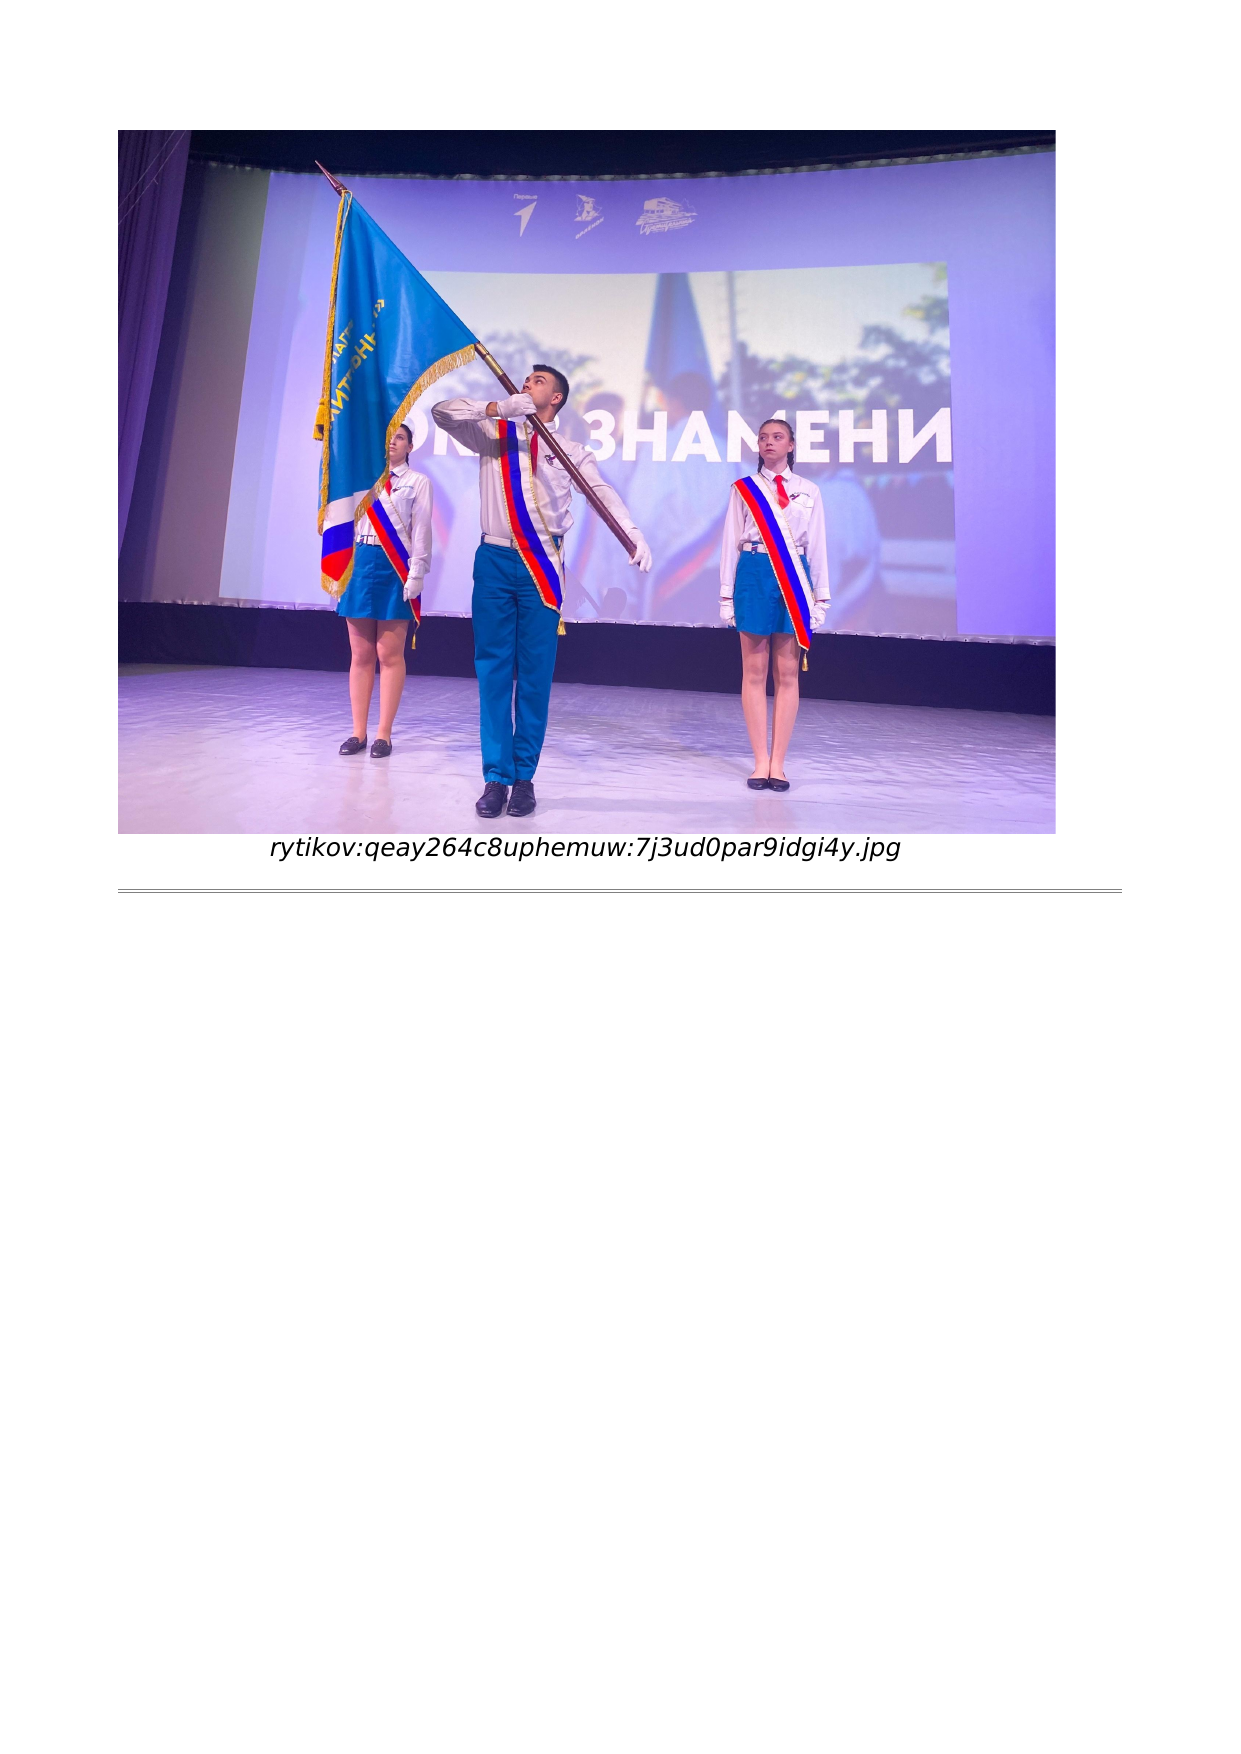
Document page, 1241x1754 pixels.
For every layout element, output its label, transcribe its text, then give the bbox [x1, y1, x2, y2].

picture [118, 130, 1056, 834]
text rytikov:qeay264c8uphemuw:7j3ud0par9idgi4y.jpg [118, 834, 1056, 862]
